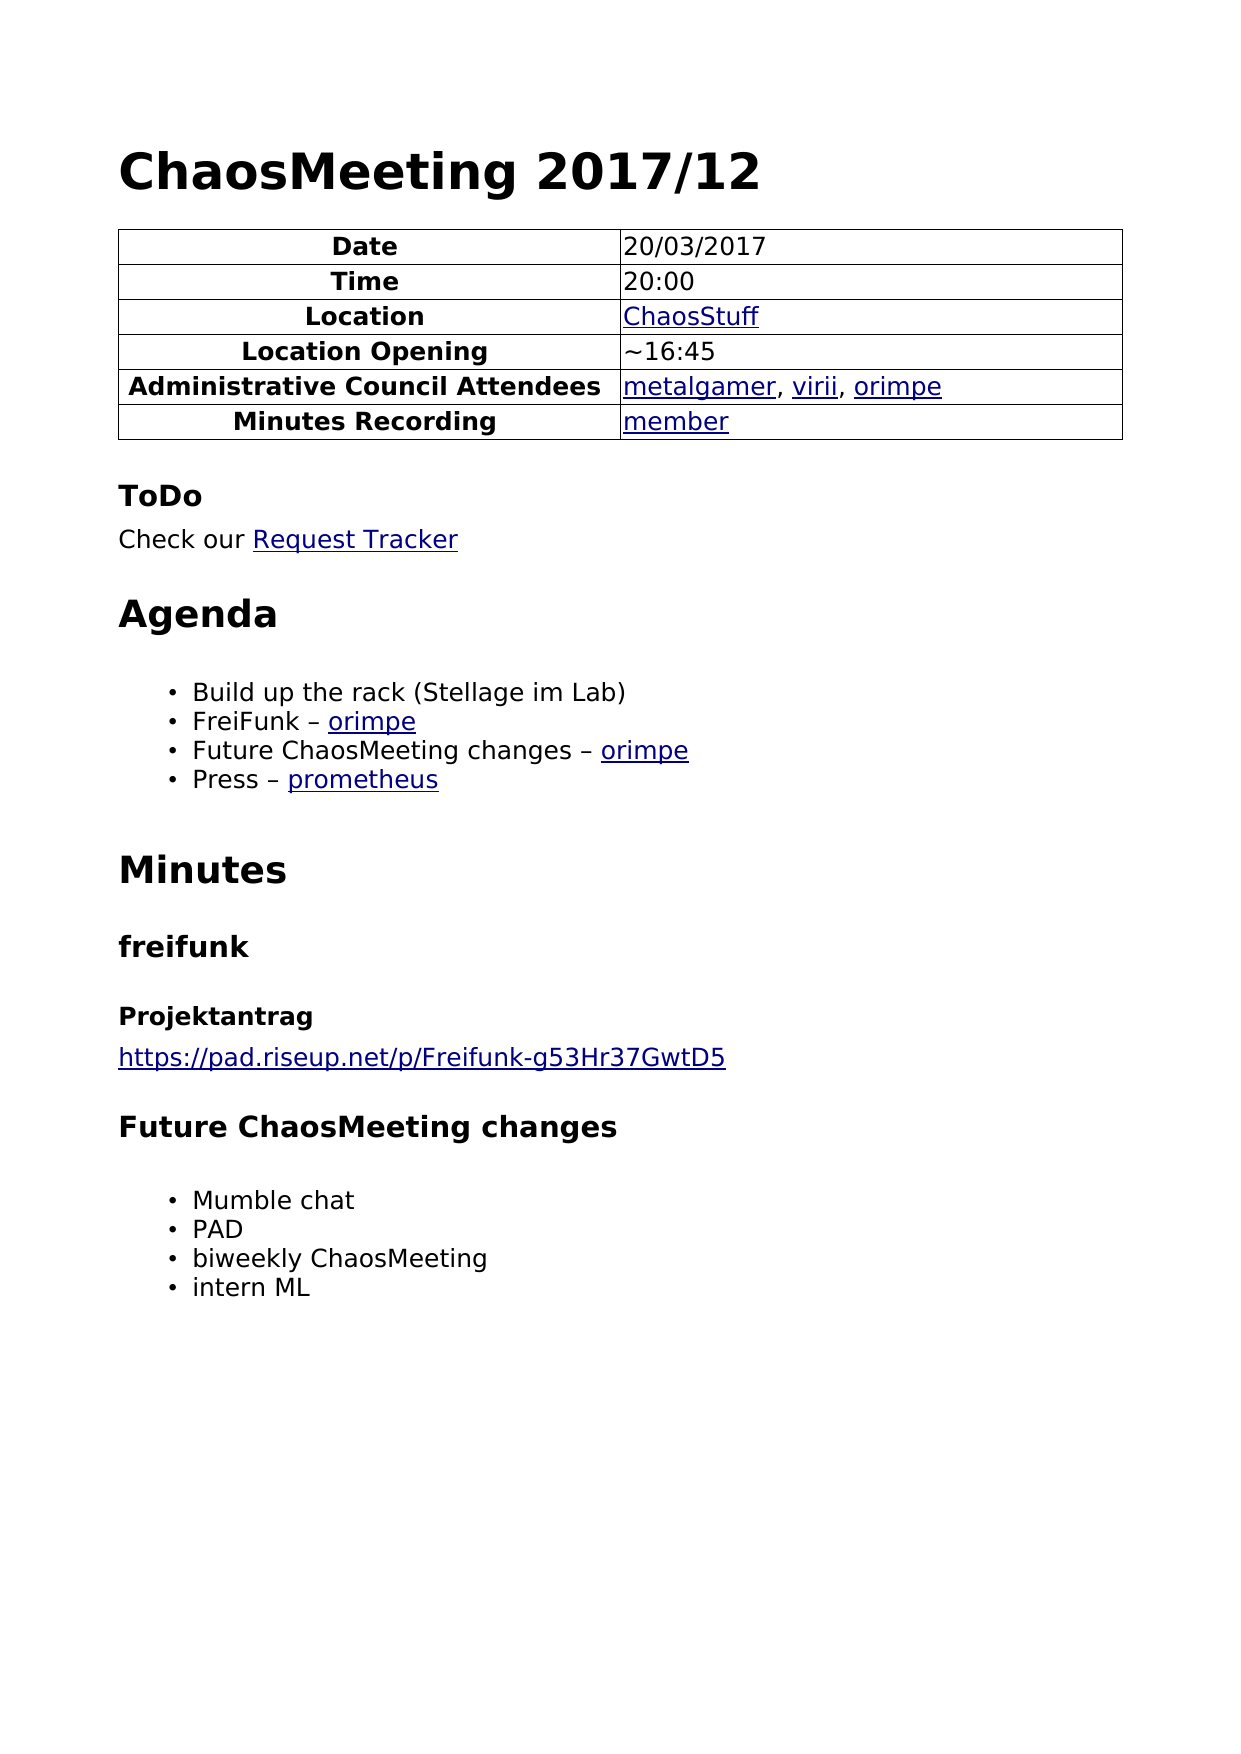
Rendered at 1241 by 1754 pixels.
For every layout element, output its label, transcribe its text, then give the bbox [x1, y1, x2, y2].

subtitle Future ChaosMeeting changes [118, 1110, 1122, 1144]
subtitle freifunk [118, 930, 1122, 964]
list Future ChaosMeeting changes – orimpe [177, 736, 1122, 765]
list Press – prometheus [177, 765, 1122, 794]
table_cell Administrative Council Attendees [119, 370, 620, 404]
table_header 20/03/2017 [621, 230, 1122, 264]
table_cell Location Opening [119, 335, 620, 369]
subtitle Minutes [118, 849, 1122, 893]
subtitle Projektantrag [118, 1002, 1122, 1031]
text https://pad.riseup.net/p/Freifunk-g53Hr37GwtD5 [118, 1043, 1122, 1072]
table_cell ~16:45 [621, 335, 1122, 369]
table_cell ChaosStuff [621, 300, 1122, 334]
subtitle ChaosMeeting 2017/12 [118, 143, 1122, 201]
table_header Date [119, 230, 620, 264]
subtitle Agenda [118, 592, 1122, 636]
table_cell member [621, 405, 1122, 439]
list biweekly ChaosMeeting [177, 1244, 1122, 1273]
table_cell metalgamer, virii, orimpe [621, 370, 1122, 404]
table_cell Location [119, 300, 620, 334]
table_cell Time [119, 265, 620, 299]
subtitle ToDo [118, 479, 1122, 513]
list PAD [177, 1215, 1122, 1244]
list intern ML [177, 1273, 1122, 1303]
list Mumble chat [177, 1186, 1122, 1215]
table_cell 20:00 [621, 265, 1122, 299]
list FreiFunk – orimpe [177, 707, 1122, 736]
list Build up the rack (Stellage im Lab) [177, 678, 1122, 707]
text Check our Request Tracker [118, 526, 1122, 555]
table_cell Minutes Recording [119, 405, 620, 439]
